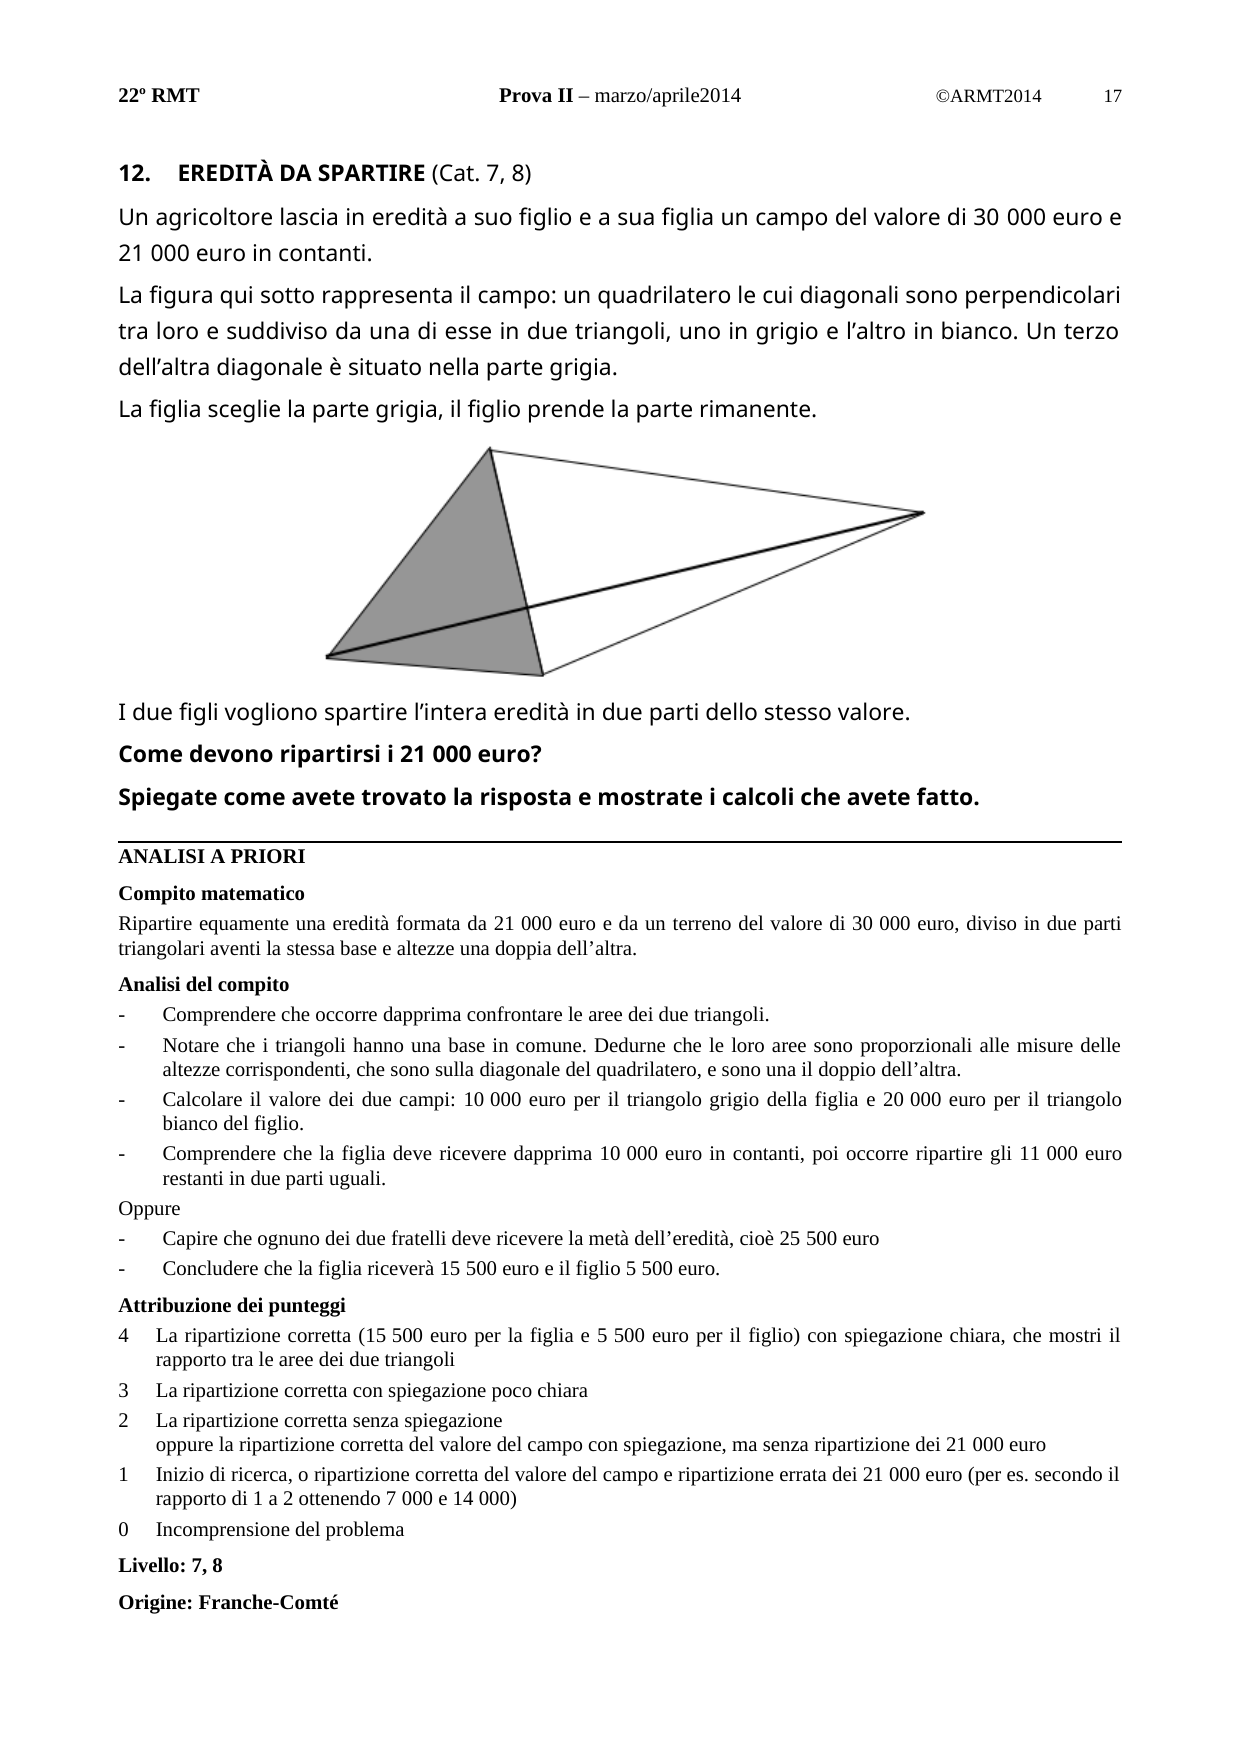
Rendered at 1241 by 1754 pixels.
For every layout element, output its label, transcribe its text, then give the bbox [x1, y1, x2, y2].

text - Concludere che la figlia riceverà 15 500 euro e il figlio 5 500 euro. [118, 1256, 1122, 1280]
text La figlia sceglie la parte grigia, il figlio prende la parte rimanente. [118, 393, 1122, 424]
text - Comprendere che occorre dapprima confrontare le aree dei due triangoli. [118, 1002, 1122, 1026]
text Origine: Franche-Comté [118, 1590, 1122, 1614]
text 3 La ripartizione corretta con spiegazione poco chiara [118, 1378, 1122, 1402]
text I due figli vogliono spartire l’intera eredità in due parti dello stesso valore. [118, 696, 1122, 727]
text - Notare che i triangoli hanno una base in comune. Dedurne che le loro aree sono proporzionali alle misure delle altezze corrispondenti, che sono sulla diagonale del quadrilatero, e sono una il doppio dell’altra. [118, 1033, 1122, 1081]
text 4 La ripartizione corretta (15 500 euro per la figlia e 5 500 euro per il figlio) con spiegazione chiara, che mostri il rapporto tra le aree dei due triangoli [118, 1323, 1122, 1371]
text 0 Incomprensione del problema [118, 1517, 1122, 1541]
text Come devono ripartirsi i 21 000 euro? [118, 738, 1122, 769]
text analIsI a priori [118, 843, 1122, 868]
text - Calcolare il valore dei due campi: 10 000 euro per il triangolo grigio della figlia e 20 000 euro per il triangolo bianco del figlio. [118, 1087, 1122, 1135]
text Spiegate come avete trovato la risposta e mostrate i calcoli che avete fatto. [118, 780, 1122, 812]
text - Capire che ognuno dei due fratelli deve ricevere la metà dell’eredità, cioè 25 500 euro [118, 1226, 1122, 1250]
text Attribuzione dei punteggi [118, 1293, 1122, 1317]
text 12. EREDITÀ DA SPARTIRE (Cat. 7, 8) [118, 157, 1122, 188]
text Oppure [118, 1196, 1122, 1220]
text La figura qui sotto rappresenta il campo: un quadrilatero le cui diagonali sono perpendicolari tra loro e suddiviso da una di esse in due triangoli, uno in grigio e l’altro in bianco. Un terzo dell’altra diagonale è situato nella parte grigia. [118, 279, 1122, 382]
text Un agricoltore lascia in eredità a suo figlio e a sua figlia un campo del valore di 30 000 euro e 21 000 euro in contanti. [118, 201, 1122, 268]
text oppure la ripartizione corretta del valore del campo con spiegazione, ma senza ripartizione dei 21 000 euro [118, 1432, 1122, 1456]
text 1 Inizio di ricerca, o ripartizione corretta del valore del campo e ripartizione errata dei 21 000 euro (per es. secondo il rapporto di 1 a 2 ottenendo 7 000 e 14 000) [118, 1462, 1122, 1510]
text 2 La ripartizione corretta senza spiegazione [118, 1408, 1122, 1432]
text - Comprendere che la figlia deve ricevere dapprima 10 000 euro in contanti, poi occorre ripartire gli 11 000 euro restanti in due parti uguali. [118, 1141, 1122, 1189]
text Ripartire equamente una eredità formata da 21 000 euro e da un terreno del valore di 30 000 euro, diviso in due parti triangolari aventi la stessa base e altezze una doppia dell’altra. [118, 911, 1122, 959]
text Compito matematico [118, 881, 1122, 905]
picture [307, 428, 934, 690]
text Livello: 7, 8 [118, 1553, 1122, 1577]
text Analisi del compito [118, 972, 1122, 996]
